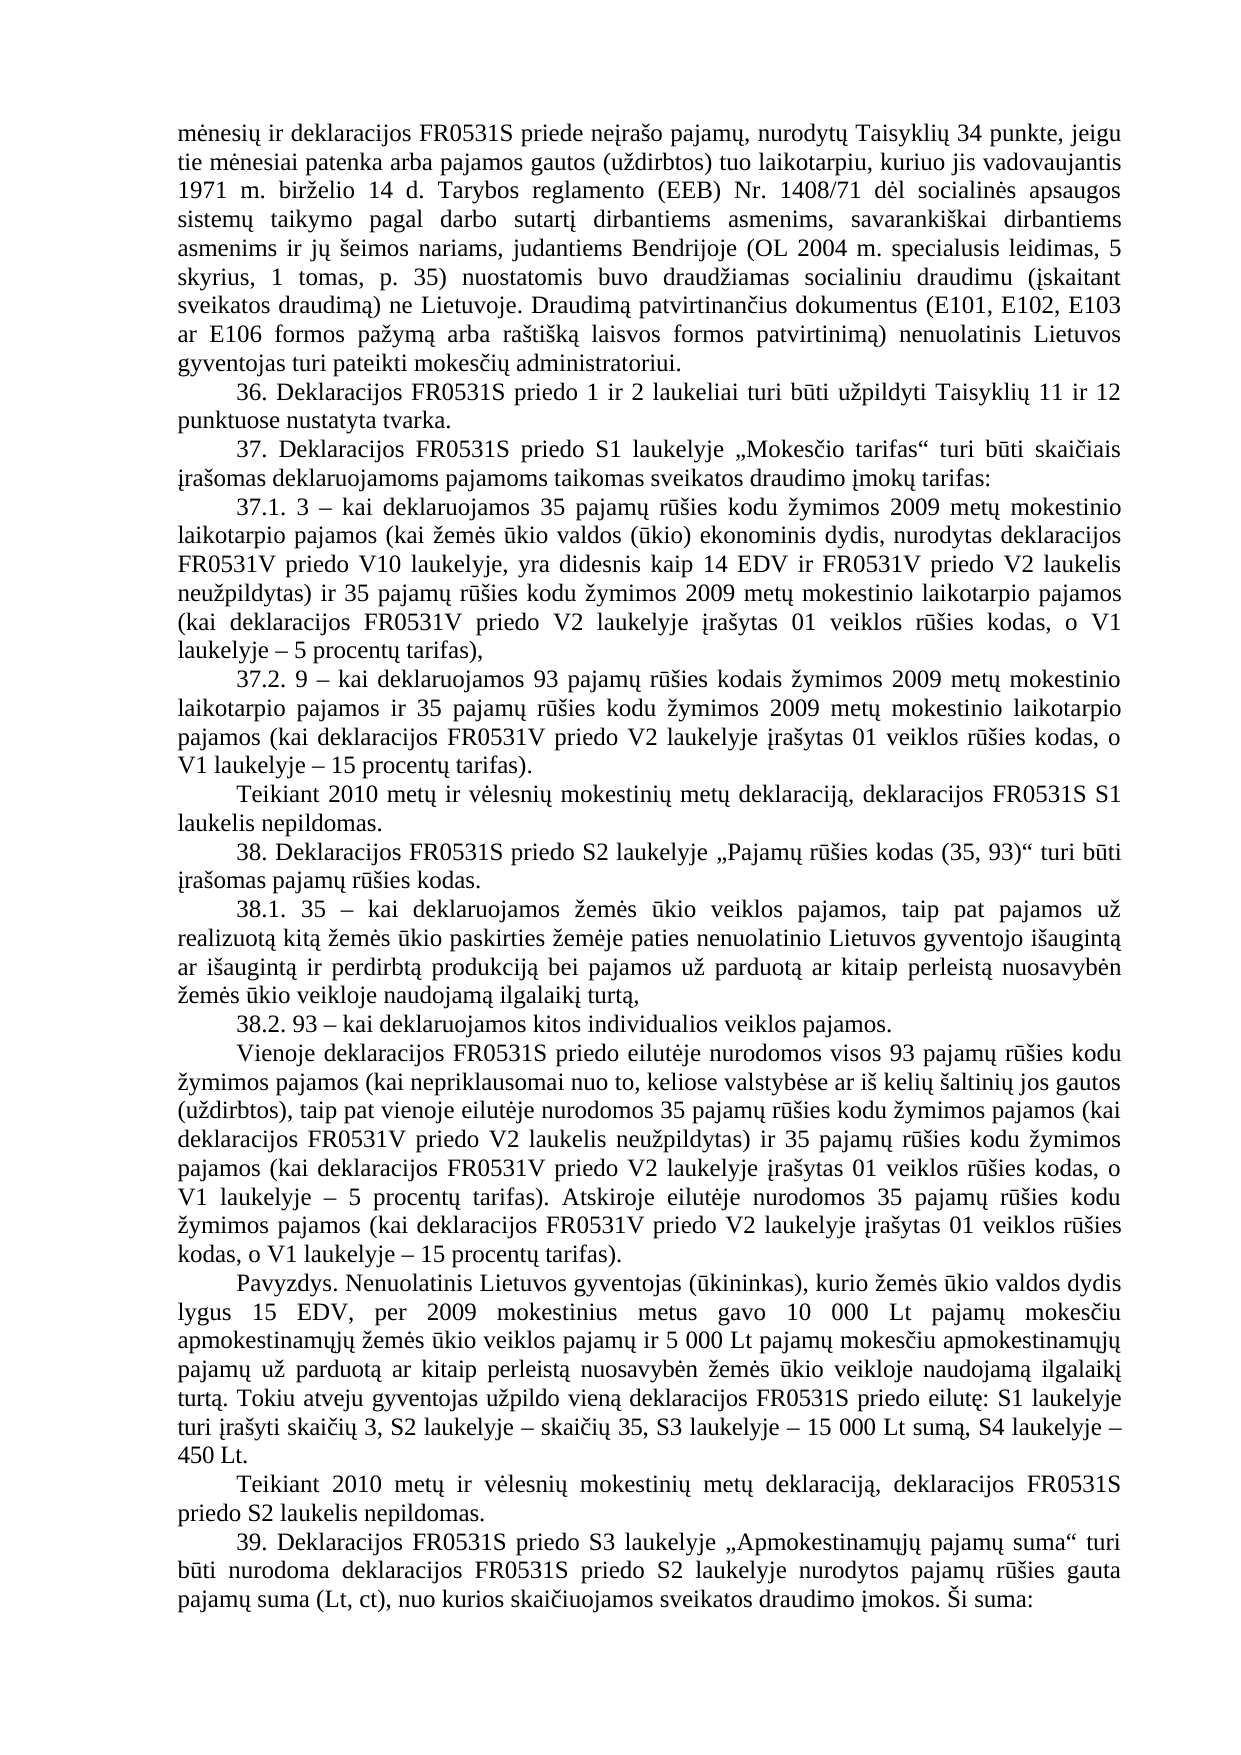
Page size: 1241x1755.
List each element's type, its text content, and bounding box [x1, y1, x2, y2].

text 37.1. 3 – kai deklaruojamos 35 pajamų rūšies kodu žymimos 2009 metų mokestinio laikotarpio pajamos (kai žemės ūkio valdos (ūkio) ekonominis dydis, nurodytas deklaracijos FR0531V priedo V10 laukelyje, yra didesnis kaip 14 EDV ir FR0531V priedo V2 laukelis neužpildytas) ir 35 pajamų rūšies kodu žymimos 2009 metų mokestinio laikotarpio pajamos (kai deklaracijos FR0531V priedo V2 laukelyje įrašytas 01 veiklos rūšies kodas, o V1 laukelyje – 5 procentų tarifas), [177, 492, 1122, 664]
text 39. Deklaracijos FR0531S priedo S3 laukelyje „Apmokestinamųjų pajamų suma“ turi būti nurodoma deklaracijos FR0531S priedo S2 laukelyje nurodytos pajamų rūšies gauta pajamų suma (Lt, ct), nuo kurios skaičiuojamos sveikatos draudimo įmokos. Ši suma: [177, 1527, 1122, 1613]
text 38. Deklaracijos FR0531S priedo S2 laukelyje „Pajamų rūšies kodas (35, 93)“ turi būti įrašomas pajamų rūšies kodas. [177, 837, 1122, 894]
text 37. Deklaracijos FR0531S priedo S1 laukelyje „Mokesčio tarifas“ turi būti skaičiais įrašomas deklaruojamoms pajamoms taikomas sveikatos draudimo įmokų tarifas: [177, 434, 1122, 492]
text Vienoje deklaracijos FR0531S priedo eilutėje nurodomos visos 93 pajamų rūšies kodu žymimos pajamos (kai nepriklausomai nuo to, keliose valstybėse ar iš kelių šaltinių jos gautos (uždirbtos), taip pat vienoje eilutėje nurodomos 35 pajamų rūšies kodu žymimos pajamos (kai deklaracijos FR0531V priedo V2 laukelis neužpildytas) ir 35 pajamų rūšies kodu žymimos pajamos (kai deklaracijos FR0531V priedo V2 laukelyje įrašytas 01 veiklos rūšies kodas, o V1 laukelyje – 5 procentų tarifas). Atskiroje eilutėje nurodomos 35 pajamų rūšies kodu žymimos pajamos (kai deklaracijos FR0531V priedo V2 laukelyje įrašytas 01 veiklos rūšies kodas, o V1 laukelyje – 15 procentų tarifas). [177, 1038, 1122, 1268]
text Pavyzdys. Nenuolatinis Lietuvos gyventojas (ūkininkas), kurio žemės ūkio valdos dydis lygus 15 EDV, per 2009 mokestinius metus gavo 10 000 Lt pajamų mokesčiu apmokestinamųjų žemės ūkio veiklos pajamų ir 5 000 Lt pajamų mokesčiu apmokestinamųjų pajamų už parduotą ar kitaip perleistą nuosavybėn žemės ūkio veikloje naudojamą ilgalaikį turtą. Tokiu atveju gyventojas užpildo vieną deklaracijos FR0531S priedo eilutę: S1 laukelyje turi įrašyti skaičių 3, S2 laukelyje – skaičių 35, S3 laukelyje – 15 000 Lt sumą, S4 laukelyje – 450 Lt. [177, 1268, 1122, 1469]
text Teikiant 2010 metų ir vėlesnių mokestinių metų deklaraciją, deklaracijos FR0531S priedo S2 laukelis nepildomas. [177, 1469, 1122, 1527]
text 36. Deklaracijos FR0531S priedo 1 ir 2 laukeliai turi būti užpildyti Taisyklių 11 ir 12 punktuose nustatyta tvarka. [177, 377, 1122, 434]
text 38.2. 93 – kai deklaruojamos kitos individualios veiklos pajamos. [177, 1009, 1122, 1038]
text 37.2. 9 – kai deklaruojamos 93 pajamų rūšies kodais žymimos 2009 metų mokestinio laikotarpio pajamos ir 35 pajamų rūšies kodu žymimos 2009 metų mokestinio laikotarpio pajamos (kai deklaracijos FR0531V priedo V2 laukelyje įrašytas 01 veiklos rūšies kodas, o V1 laukelyje – 15 procentų tarifas). [177, 664, 1122, 779]
text Teikiant 2010 metų ir vėlesnių mokestinių metų deklaraciją, deklaracijos FR0531S S1 laukelis nepildomas. [177, 779, 1122, 837]
text mėnesių ir deklaracijos FR0531S priede neįrašo pajamų, nurodytų Taisyklių 34 punkte, jeigu tie mėnesiai patenka arba pajamos gautos (uždirbtos) tuo laikotarpiu, kuriuo jis vadovaujantis 1971 m. birželio 14 d. Tarybos reglamento (EEB) Nr. 1408/71 dėl socialinės apsaugos sistemų taikymo pagal darbo sutartį dirbantiems asmenims, savarankiškai dirbantiems asmenims ir jų šeimos nariams, judantiems Bendrijoje (OL 2004 m. specialusis leidimas, 5 skyrius, 1 tomas, p. 35) nuostatomis buvo draudžiamas socialiniu draudimu (įskaitant sveikatos draudimą) ne Lietuvoje. Draudimą patvirtinančius dokumentus (E101, E102, E103 ar E106 formos pažymą arba raštišką laisvos formos patvirtinimą) nenuolatinis Lietuvos gyventojas turi pateikti mokesčių administratoriui. [177, 118, 1122, 377]
text 38.1. 35 – kai deklaruojamos žemės ūkio veiklos pajamos, taip pat pajamos už realizuotą kitą žemės ūkio paskirties žemėje paties nenuolatinio Lietuvos gyventojo išaugintą ar išaugintą ir perdirbtą produkciją bei pajamos už parduotą ar kitaip perleistą nuosavybėn žemės ūkio veikloje naudojamą ilgalaikį turtą, [177, 894, 1122, 1009]
